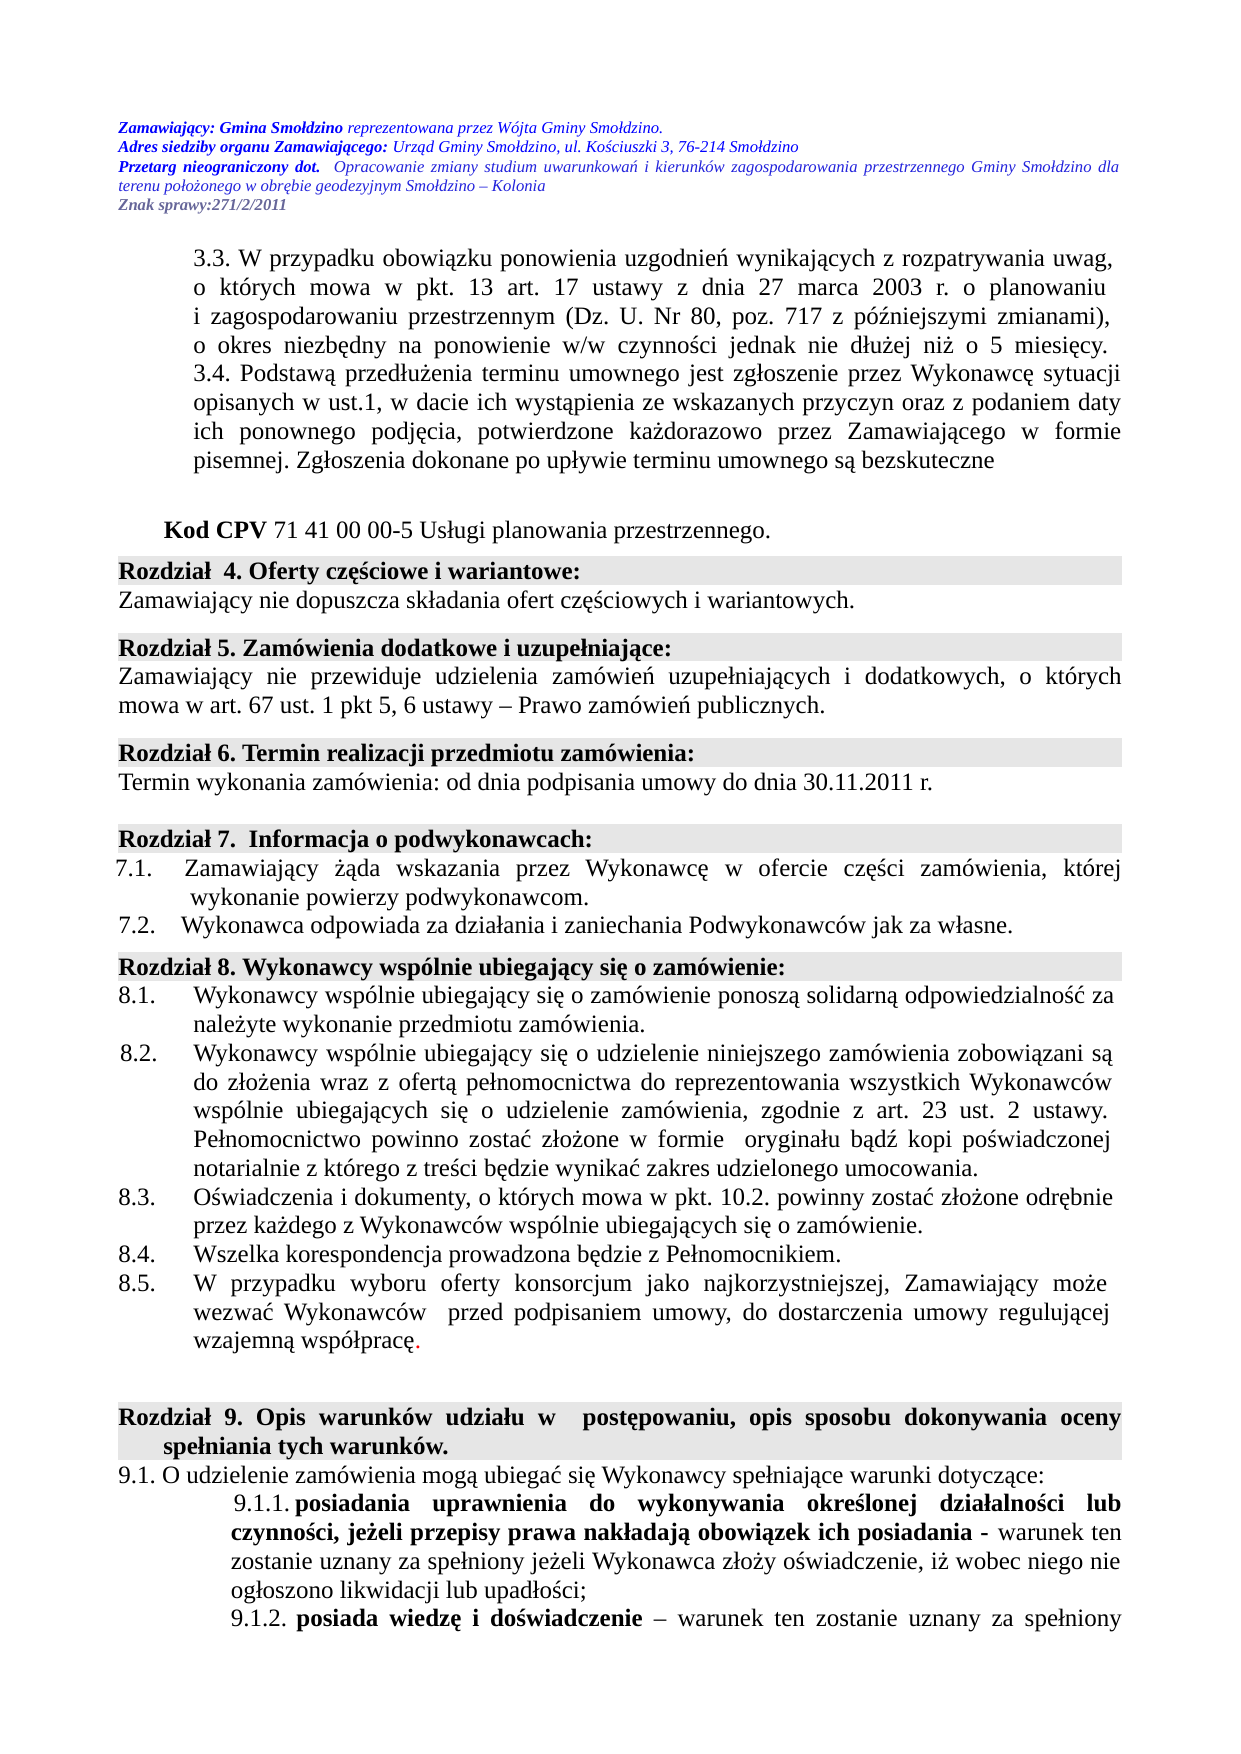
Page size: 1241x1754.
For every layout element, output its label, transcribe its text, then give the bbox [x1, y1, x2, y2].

text 7.2. Wykonawca odpowiada za działania i zaniechania Podwykonawców jak za własne. [118, 911, 1122, 939]
list Oświadczenia i dokumenty, o których mowa w pkt. 10.2. powinny zostać złożone odrębnie przez każdego z Wykonawców wspólnie ubiegających się o zamówienie. [118, 1182, 1122, 1239]
text Zamawiający nie przewiduje udzielenia zamówień uzupełniających i dodatkowych, o których mowa w art. 67 ust. 1 pkt 5, 6 ustawy – Prawo zamówień publicznych. [118, 661, 1122, 719]
list Wykonawcy wspólnie ubiegający się o zamówienie ponoszą solidarną odpowiedzialność za należyte wykonanie przedmiotu zamówienia. [118, 981, 1122, 1038]
text Zamawiający nie dopuszcza składania ofert częściowych i wariantowych. [118, 585, 1122, 613]
list Kod CPV 71 41 00 00-5 Usługi planowania przestrzennego. [163, 515, 1122, 543]
list Wykonawcy wspólnie ubiegający się o udzielenie niniejszego zamówienia zobowiązani są do złożenia wraz z ofertą pełnomocnictwa do reprezentowania wszystkich Wykonawców wspólnie ubiegających się o udzielenie zamówienia, zgodnie z art. 23 ust. 2 ustawy. Pełnomocnictwo powinno zostać złożone w formie oryginału bądź kopi poświadczonej notarialnie z którego z treści będzie wynikać zakres udzielonego umocowania. [120, 1038, 1122, 1182]
text Termin wykonania zamówienia: od dnia podpisania umowy do dnia 30.11.2011 r. [118, 767, 1122, 796]
subtitle Rozdział 4. Oferty częściowe i wariantowe: [118, 556, 1122, 585]
list W przypadku wyboru oferty konsorcjum jako najkorzystniejszej, Zamawiający może wezwać Wykonawców przed podpisaniem umowy, do dostarczenia umowy regulującej wzajemną współpracę. [118, 1268, 1122, 1354]
list Wszelka korespondencja prowadzona będzie z Pełnomocnikiem. [118, 1239, 1122, 1268]
subtitle Rozdział 7. Informacja o podwykonawcach: [118, 824, 1122, 853]
subtitle Rozdział 5. Zamówienia dodatkowe i uzupełniające: [118, 633, 1122, 661]
text 9.1. O udzielenie zamówienia mogą ubiegać się Wykonawcy spełniające warunki dotyczące: [118, 1460, 1122, 1488]
list 3.3. W przypadku obowiązku ponowienia uzgodnień wynikających z rozpatrywania uwag, o których mowa w pkt. 13 art. 17 ustawy z dnia 27 marca 2003 r. o planowaniu i zagospodarowaniu przestrzennym (Dz. U. Nr 80, poz. 717 z późniejszymi zmianami), o okres niezbędny na ponowienie w/w czynności jednak nie dłużej niż o 5 miesięcy. 3.4. Podstawą przedłużenia terminu umownego jest zgłoszenie przez Wykonawcę sytuacji opisanych w ust.1, w dacie ich wystąpienia ze wskazanych przyczyn oraz z podaniem daty ich ponownego podjęcia, potwierdzone każdorazowo przez Zamawiającego w formie pisemnej. Zgłoszenia dokonane po upływie terminu umownego są bezskuteczne [156, 243, 1122, 473]
subtitle Rozdział 8. Wykonawcy wspólnie ubiegający się o zamówienie: [118, 952, 1122, 981]
list posiada wiedzę i doświadczenie – warunek ten zostanie uznany za spełniony [231, 1603, 1122, 1632]
subtitle Rozdział 6. Termin realizacji przedmiotu zamówienia: [118, 738, 1122, 767]
subtitle Rozdział 9. Opis warunków udziału w postępowaniu, opis sposobu dokonywania oceny spełniania tych warunków. [118, 1402, 1122, 1460]
text 7.1. Zamawiający żąda wskazania przez Wykonawcę w ofercie części zamówienia, której wykonanie powierzy podwykonawcom. [115, 853, 1122, 911]
list posiadania uprawnienia do wykonywania określonej działalności lub czynności, jeżeli przepisy prawa nakładają obowiązek ich posiadania - warunek ten zostanie uznany za spełniony jeżeli Wykonawca złoży oświadczenie, iż wobec niego nie ogłoszono likwidacji lub upadłości; [231, 1488, 1122, 1603]
